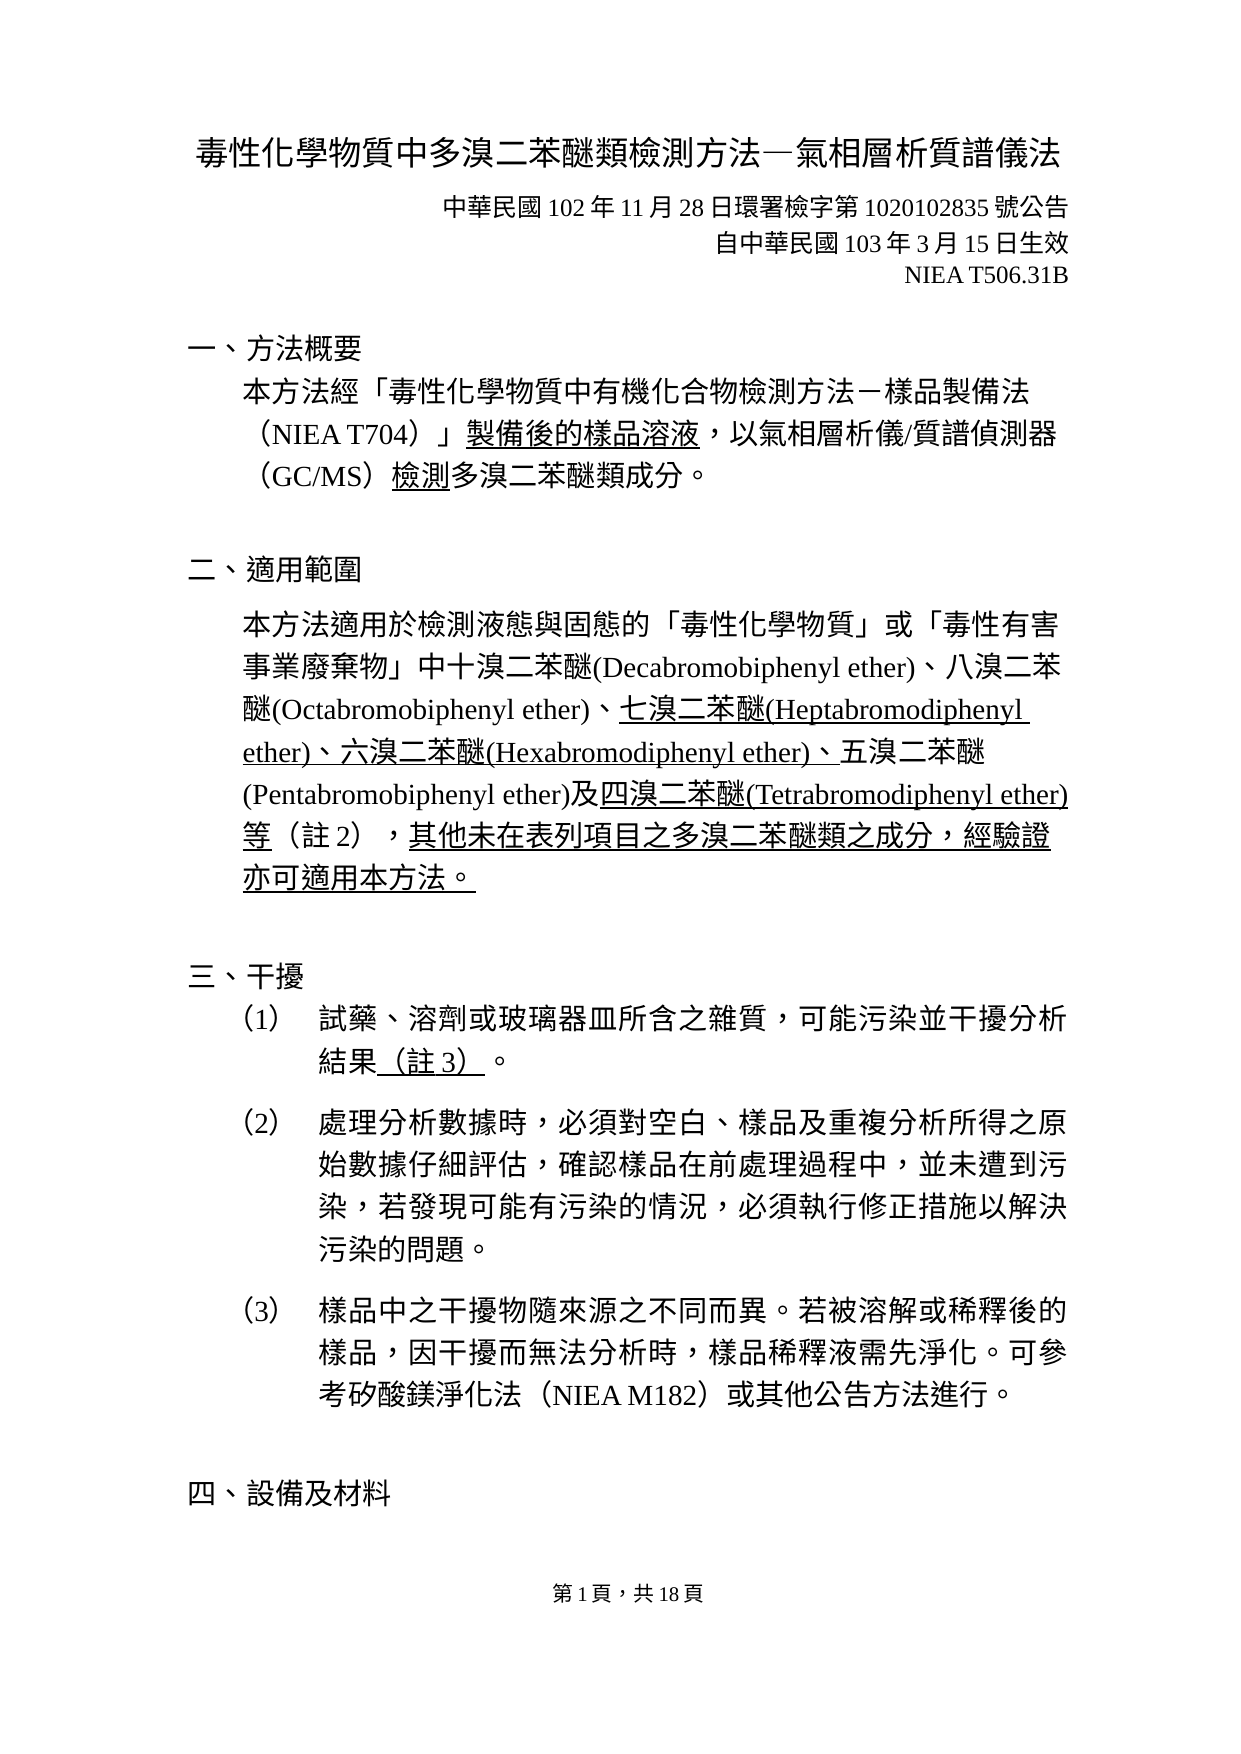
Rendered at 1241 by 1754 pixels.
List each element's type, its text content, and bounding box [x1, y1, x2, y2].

text 毒性化學物質中多溴二苯醚類檢測方法—氣相層析質譜儀法 [187, 126, 1069, 175]
text 四、設備及材料 [187, 1470, 1069, 1513]
text 本方法適用於檢測液態與固態的「毒性化學物質」或「毒性有害事業廢棄物」中十溴二苯醚(Decabromobiphenyl ether)、八溴二苯醚(Octabromobiphenyl ether)、七溴二苯醚(Heptabromodiphenyl ether)、六溴二苯醚(Hexabromodiphenyl ether)、五溴二苯醚(Pentabromobiphenyl ether)及四溴二苯醚(Tetrabromodiphenyl ether)等（註2），其他未在表列項目之多溴二苯醚類之成分，經驗證亦可適用本方法。 [242, 601, 1069, 897]
text NIEA T506.31B [187, 260, 1069, 288]
list 處理分析數據時，必須對空白、樣品及重複分析所得之原始數據仔細評估，確認樣品在前處理過程中，並未遭到污染，若發現可能有污染的情況，必須執行修正措施以解決污染的問題。 [225, 1099, 1069, 1268]
list 試藥、溶劑或玻璃器皿所含之雜質，可能污染並干擾分析結果（註3）。 [225, 996, 1069, 1081]
text 本方法經「毒性化學物質中有機化合物檢測方法－樣品製備法（NIEA T704）」製備後的樣品溶液，以氣相層析儀/質譜偵測器（GC/MS）檢測多溴二苯醚類成分。 [242, 368, 1069, 495]
list 樣品中之干擾物隨來源之不同而異。若被溶解或稀釋後的樣品，因干擾而無法分析時，樣品稀釋液需先淨化。可參考矽酸鎂淨化法（NIEA M182）或其他公告方法進行。 [225, 1287, 1069, 1414]
text 一、方法概要 [187, 326, 1069, 368]
text 二、適用範圍 [187, 526, 1069, 589]
text 中華民國102年11月28日環署檢字第1020102835號公告 [187, 187, 1069, 223]
text 三、干擾 [187, 954, 1069, 996]
text 自中華民國103年3月15日生效 [187, 223, 1069, 260]
